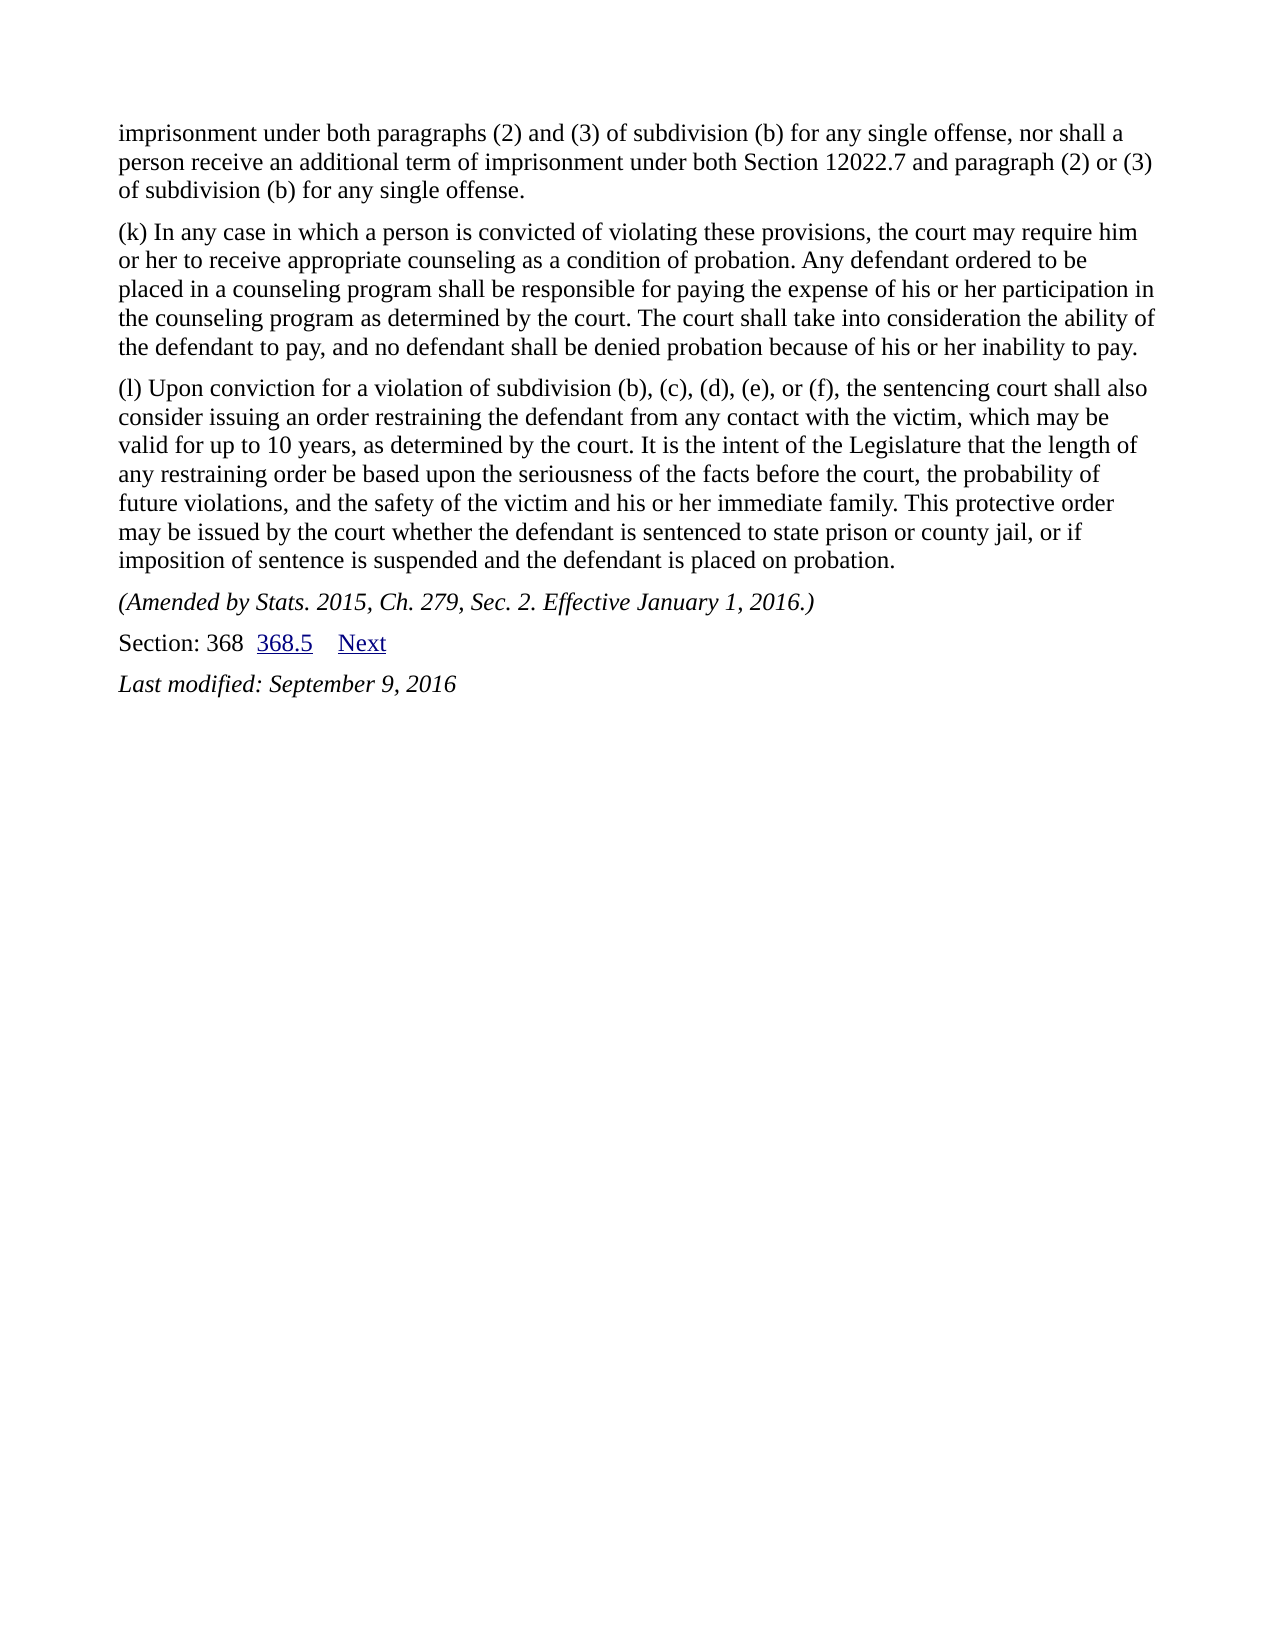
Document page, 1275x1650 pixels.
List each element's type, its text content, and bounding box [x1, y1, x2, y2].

text (Amended by Stats. 2015, Ch. 279, Sec. 2. Effective January 1, 2016.) [118, 587, 1157, 616]
text Section: 368 368.5 Next [118, 628, 1157, 657]
text imprisonment under both paragraphs (2) and (3) of subdivision (b) for any single offense, nor shall a person receive an additional term of imprisonment under both Section 12022.7 and paragraph (2) or (3) of subdivision (b) for any single offense. [118, 118, 1157, 204]
text Last modified: September 9, 2016 [118, 669, 1157, 698]
text (k) In any case in which a person is convicted of violating these provisions, the court may require him or her to receive appropriate counseling as a condition of probation. Any defendant ordered to be placed in a counseling program shall be responsible for paying the expense of his or her participation in the counseling program as determined by the court. The court shall take into consideration the ability of the defendant to pay, and no defendant shall be denied probation because of his or her inability to pay. [118, 217, 1157, 361]
text (l) Upon conviction for a violation of subdivision (b), (c), (d), (e), or (f), the sentencing court shall also consider issuing an order restraining the defendant from any contact with the victim, which may be valid for up to 10 years, as determined by the court. It is the intent of the Legislature that the length of any restraining order be based upon the seriousness of the facts before the court, the probability of future violations, and the safety of the victim and his or her immediate family. This protective order may be issued by the court whether the defendant is sentenced to state prison or county jail, or if imposition of sentence is suspended and the defendant is placed on probation. [118, 373, 1157, 574]
